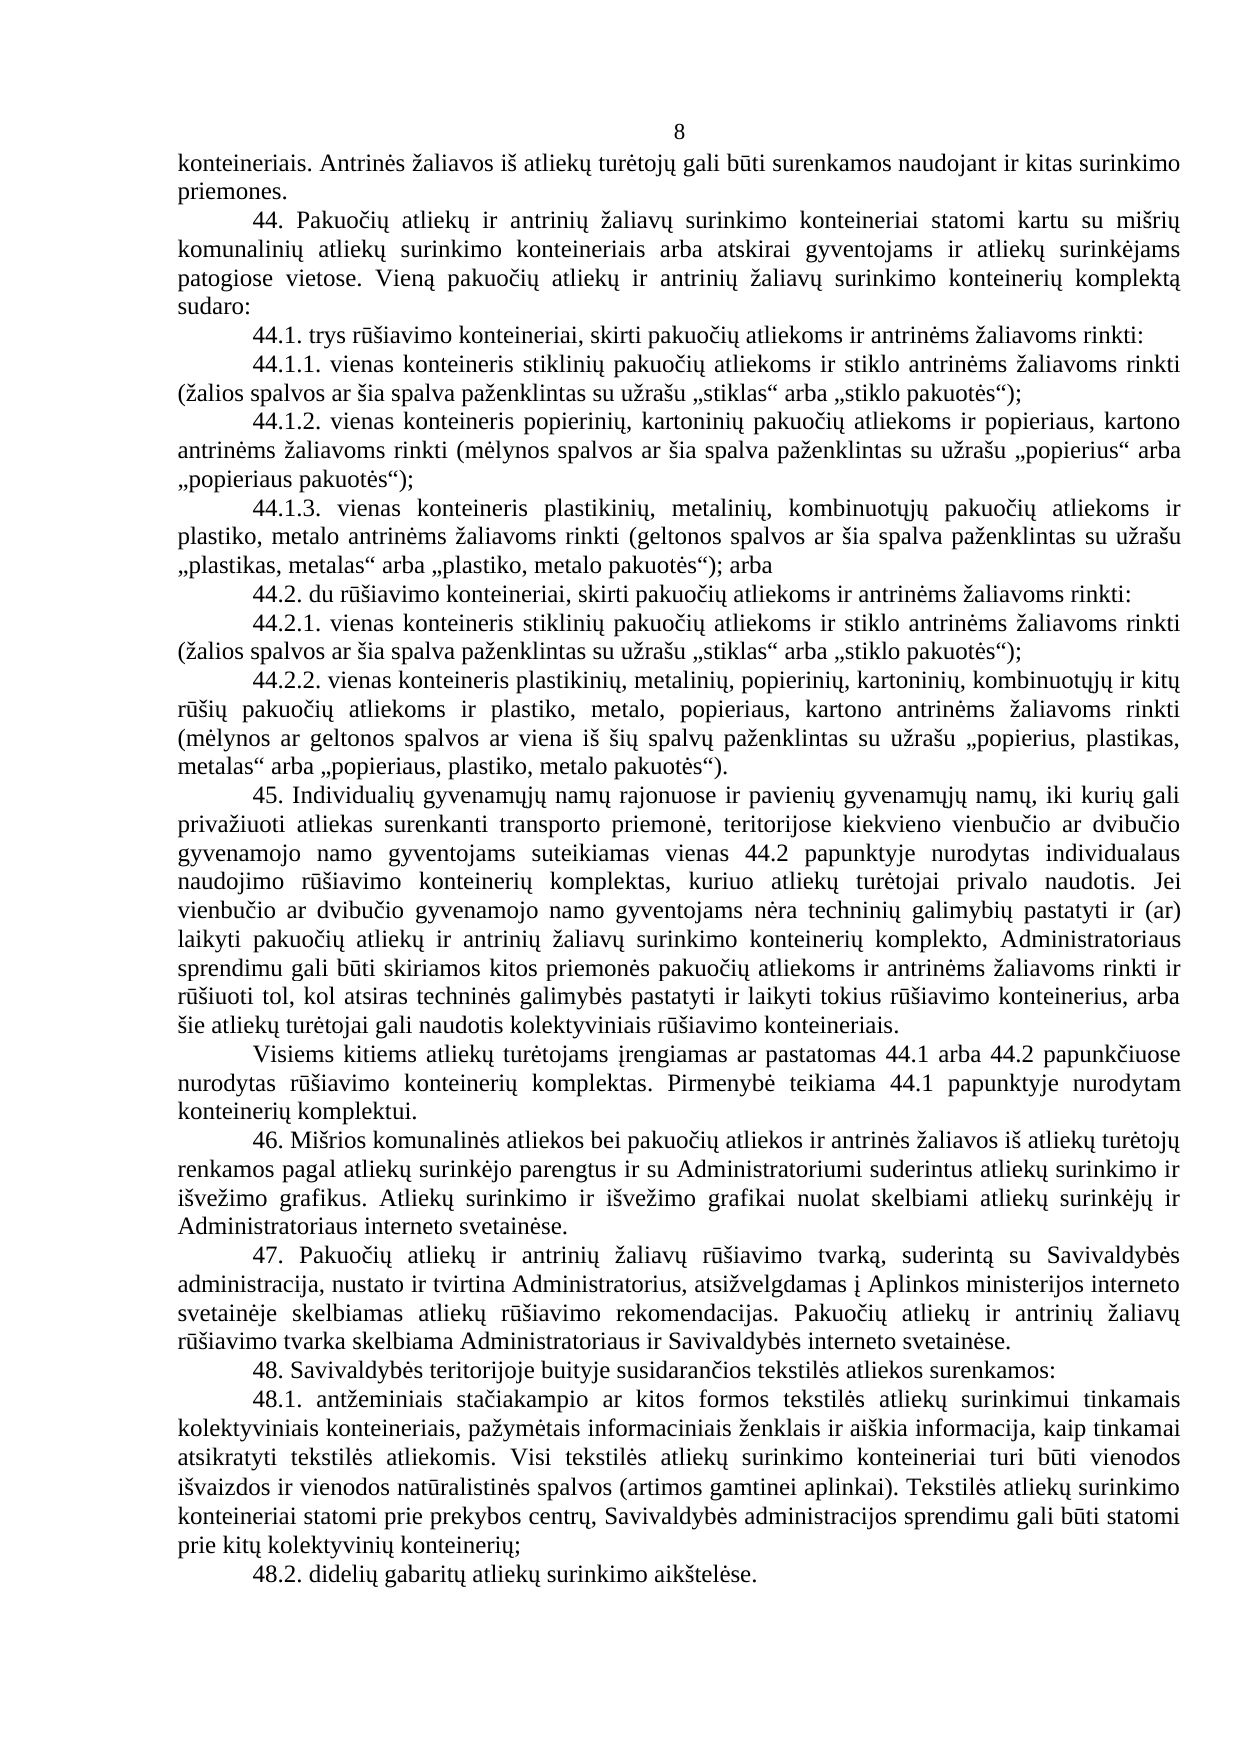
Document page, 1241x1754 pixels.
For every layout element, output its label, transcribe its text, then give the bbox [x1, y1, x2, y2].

text Visiems kitiems atliekų turėtojams įrengiamas ar pastatomas 44.1 arba 44.2 papunkčiuose nurodytas rūšiavimo konteinerių komplektas. Pirmenybė teikiama 44.1 papunktyje nurodytam konteinerių komplektui. [177, 1039, 1181, 1125]
text 44.2.1. vienas konteineris stiklinių pakuočių atliekoms ir stiklo antrinėms žaliavoms rinkti (žalios spalvos ar šia spalva paženklintas su užrašu „stiklas“ arba „stiklo pakuotės“); [177, 608, 1181, 665]
text 45. Individualių gyvenamųjų namų rajonuose ir pavienių gyvenamųjų namų, iki kurių gali privažiuoti atliekas surenkanti transporto priemonė, teritorijose kiekvieno vienbučio ar dvibučio gyvenamojo namo gyventojams suteikiamas vienas 44.2 papunktyje nurodytas individualaus naudojimo rūšiavimo konteinerių komplektas, kuriuo atliekų turėtojai privalo naudotis. Jei vienbučio ar dvibučio gyvenamojo namo gyventojams nėra techninių galimybių pastatyti ir (ar) laikyti pakuočių atliekų ir antrinių žaliavų surinkimo konteinerių komplekto, Administratoriaus sprendimu gali būti skiriamos kitos priemonės pakuočių atliekoms ir antrinėms žaliavoms rinkti ir rūšiuoti tol, kol atsiras techninės galimybės pastatyti ir laikyti tokius rūšiavimo konteinerius, arba šie atliekų turėtojai gali naudotis kolektyviniais rūšiavimo konteineriais. [177, 780, 1181, 1039]
text 46. Mišrios komunalinės atliekos bei pakuočių atliekos ir antrinės žaliavos iš atliekų turėtojų renkamos pagal atliekų surinkėjo parengtus ir su Administratoriumi suderintus atliekų surinkimo ir išvežimo grafikus. Atliekų surinkimo ir išvežimo grafikai nuolat skelbiami atliekų surinkėjų ir Administratoriaus interneto svetainėse. [177, 1125, 1181, 1240]
text 44.1.2. vienas konteineris popierinių, kartoninių pakuočių atliekoms ir popieriaus, kartono antrinėms žaliavoms rinkti (mėlynos spalvos ar šia spalva paženklintas su užrašu „popierius“ arba „popieriaus pakuotės“); [177, 406, 1181, 493]
text 47. Pakuočių atliekų ir antrinių žaliavų rūšiavimo tvarką, suderintą su Savivaldybės administracija, nustato ir tvirtina Administratorius, atsižvelgdamas į Aplinkos ministerijos interneto svetainėje skelbiamas atliekų rūšiavimo rekomendacijas. Pakuočių atliekų ir antrinių žaliavų rūšiavimo tvarka skelbiama Administratoriaus ir Savivaldybės interneto svetainėse. [177, 1240, 1181, 1355]
text 48. Savivaldybės teritorijoje buityje susidarančios tekstilės atliekos surenkamos: [177, 1355, 1181, 1384]
text 44.2. du rūšiavimo konteineriai, skirti pakuočių atliekoms ir antrinėms žaliavoms rinkti: [177, 579, 1181, 608]
text 44.1.1. vienas konteineris stiklinių pakuočių atliekoms ir stiklo antrinėms žaliavoms rinkti (žalios spalvos ar šia spalva paženklintas su užrašu „stiklas“ arba „stiklo pakuotės“); [177, 349, 1181, 406]
text 48.1. antžeminiais stačiakampio ar kitos formos tekstilės atliekų surinkimui tinkamais kolektyviniais konteineriais, pažymėtais informaciniais ženklais ir aiškia informacija, kaip tinkamai atsikratyti tekstilės atliekomis. Visi tekstilės atliekų surinkimo konteineriai turi būti vienodos išvaizdos ir vienodos natūralistinės spalvos (artimos gamtinei aplinkai). Tekstilės atliekų surinkimo konteineriai statomi prie prekybos centrų, Savivaldybės administracijos sprendimu gali būti statomi prie kitų kolektyvinių konteinerių; [177, 1384, 1181, 1559]
text 44.1.3. vienas konteineris plastikinių, metalinių, kombinuotųjų pakuočių atliekoms ir plastiko, metalo antrinėms žaliavoms rinkti (geltonos spalvos ar šia spalva paženklintas su užrašu „plastikas, metalas“ arba „plastiko, metalo pakuotės“); arba [177, 493, 1181, 579]
text konteineriais. Antrinės žaliavos iš atliekų turėtojų gali būti surenkamos naudojant ir kitas surinkimo priemones. [177, 148, 1181, 205]
text 44.1. trys rūšiavimo konteineriai, skirti pakuočių atliekoms ir antrinėms žaliavoms rinkti: [177, 320, 1181, 349]
text 48.2. didelių gabaritų atliekų surinkimo aikštelėse. [177, 1559, 1181, 1588]
text 44.2.2. vienas konteineris plastikinių, metalinių, popierinių, kartoninių, kombinuotųjų ir kitų rūšių pakuočių atliekoms ir plastiko, metalo, popieriaus, kartono antrinėms žaliavoms rinkti (mėlynos ar geltonos spalvos ar viena iš šių spalvų paženklintas su užrašu „popierius, plastikas, metalas“ arba „popieriaus, plastiko, metalo pakuotės“). [177, 665, 1181, 780]
text 44. Pakuočių atliekų ir antrinių žaliavų surinkimo konteineriai statomi kartu su mišrių komunalinių atliekų surinkimo konteineriais arba atskirai gyventojams ir atliekų surinkėjams patogiose vietose. Vieną pakuočių atliekų ir antrinių žaliavų surinkimo konteinerių komplektą sudaro: [177, 205, 1181, 320]
